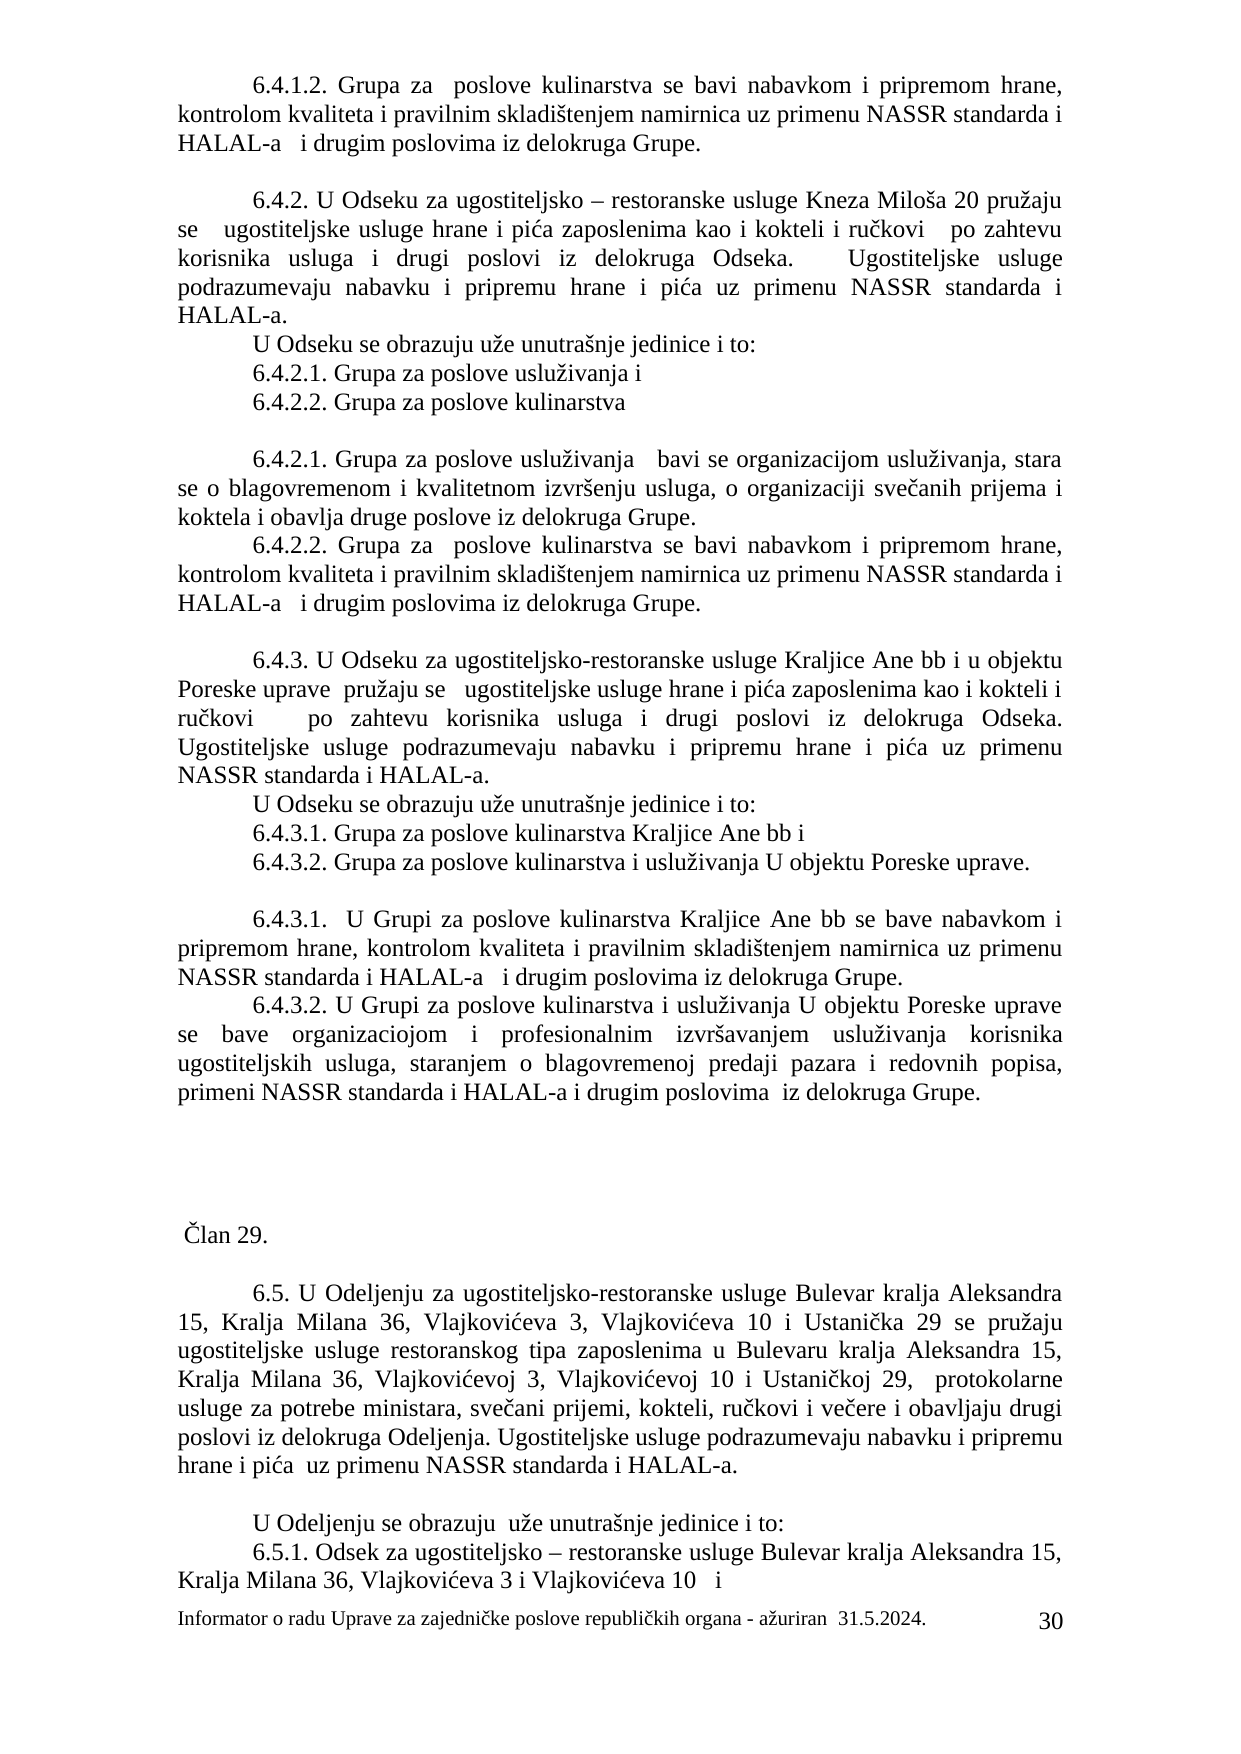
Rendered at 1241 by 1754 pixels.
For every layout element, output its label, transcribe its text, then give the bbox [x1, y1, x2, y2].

subtitle Član 29. [177, 1220, 1063, 1249]
subtitle 6.4.2.2. Grupa za poslove kulinarstva [177, 387, 1063, 415]
subtitle 6.4.1.2. Grupa za poslove kulinarstva se bavi nabavkom i pripremom hrane, kontrolom kvaliteta i pravilnim skladištenjem namirnica uz primenu NASSR standarda i HALAL-a i drugim poslovima iz delokruga Grupe. [177, 70, 1063, 157]
subtitle 6.4.3.2. U Grupi za poslove kulinarstva i usluživanja U objektu Poreske uprave se bave organizaciojom i profesionalnim izvršavanjem usluživanja korisnika ugostiteljskih usluga, staranjem o blagovremenoj predaji pazara i redovnih popisa, primeni NASSR standarda i HALAL-a i drugim poslovima iz delokruga Grupe. [177, 990, 1063, 1105]
subtitle 6.5. U Odeljenju za ugostiteljsko-restoranske usluge Bulevar kralja Aleksandra 15, Kralja Milana 36, Vlajkovićeva 3, Vlajkovićeva 10 i Ustanička 29 se pružaju ugostiteljske usluge restoranskog tipa zaposlenima u Bulevaru kralja Aleksandra 15, Kralja Milana 36, Vlajkovićevoj 3, Vlajkovićevoj 10 i Ustaničkoj 29, protokolarne usluge za potrebe ministara, svečani prijemi, kokteli, ručkovi i večere i obavljaju drugi poslovi iz delokruga Odeljenja. Ugostiteljske usluge podrazumevaju nabavku i pripremu hrane i pića uz primenu NASSR standarda i HALAL-a. [177, 1278, 1063, 1479]
subtitle 6.4.3. U Odseku za ugostiteljsko-restoranske usluge Kraljice Ane bb i u objektu Poreske uprave pružaju se ugostiteljske usluge hrane i pića zaposlenima kao i kokteli i ručkovi po zahtevu korisnika usluga i drugi poslovi iz delokruga Odseka. Ugostiteljske usluge podrazumevaju nabavku i pripremu hrane i pića uz primenu NASSR standarda i HALAL-a. [177, 645, 1063, 789]
subtitle 6.4.2.2. Grupa za poslove kulinarstva se bavi nabavkom i pripremom hrane, kontrolom kvaliteta i pravilnim skladištenjem namirnica uz primenu NASSR standarda i HALAL-a i drugim poslovima iz delokruga Grupe. [177, 530, 1063, 617]
subtitle 6.4.2.1. Grupa za poslove usluživanja i [177, 358, 1063, 387]
subtitle 6.4.3.1. Grupa za poslove kulinarstva Kraljice Ane bb i [177, 818, 1063, 847]
subtitle 6.4.2.1. Grupa za poslove usluživanja bavi se organizacijom usluživanja, stara se o blagovremenom i kvalitetnom izvršenju usluga, o organizaciji svečanih prijema i koktela i obavlja druge poslove iz delokruga Grupe. [177, 444, 1063, 530]
subtitle 6.4.3.2. Grupa za poslove kulinarstva i usluživanja U objektu Poreske uprave. [177, 847, 1063, 875]
subtitle 6.4.2. U Odseku za ugostiteljsko – restoranske usluge Kneza Miloša 20 pružaju se ugostiteljske usluge hrane i pića zaposlenima kao i kokteli i ručkovi po zahtevu korisnika usluga i drugi poslovi iz delokruga Odseka. Ugostiteljske usluge podrazumevaju nabavku i pripremu hrane i pića uz primenu NASSR standarda i HALAL-a. [177, 185, 1063, 329]
subtitle U Odseku se obrazuju uže unutrašnje jedinice i to: [177, 329, 1063, 358]
subtitle U Odeljenju se obrazuju uže unutrašnje jedinice i to: [177, 1508, 1063, 1537]
subtitle 6.4.3.1. U Grupi za poslove kulinarstva Kraljice Ane bb se bave nabavkom i pripremom hrane, kontrolom kvaliteta i pravilnim skladištenjem namirnica uz primenu NASSR standarda i HALAL-a i drugim poslovima iz delokruga Grupe. [177, 904, 1063, 990]
subtitle 6.5.1. Odsek za ugostiteljsko – restoranske usluge Bulevar kralja Aleksandra 15, Kralja Milana 36, Vlajkovićeva 3 i Vlajkovićeva 10 i [177, 1537, 1063, 1594]
subtitle U Odseku se obrazuju uže unutrašnje jedinice i to: [177, 789, 1063, 818]
